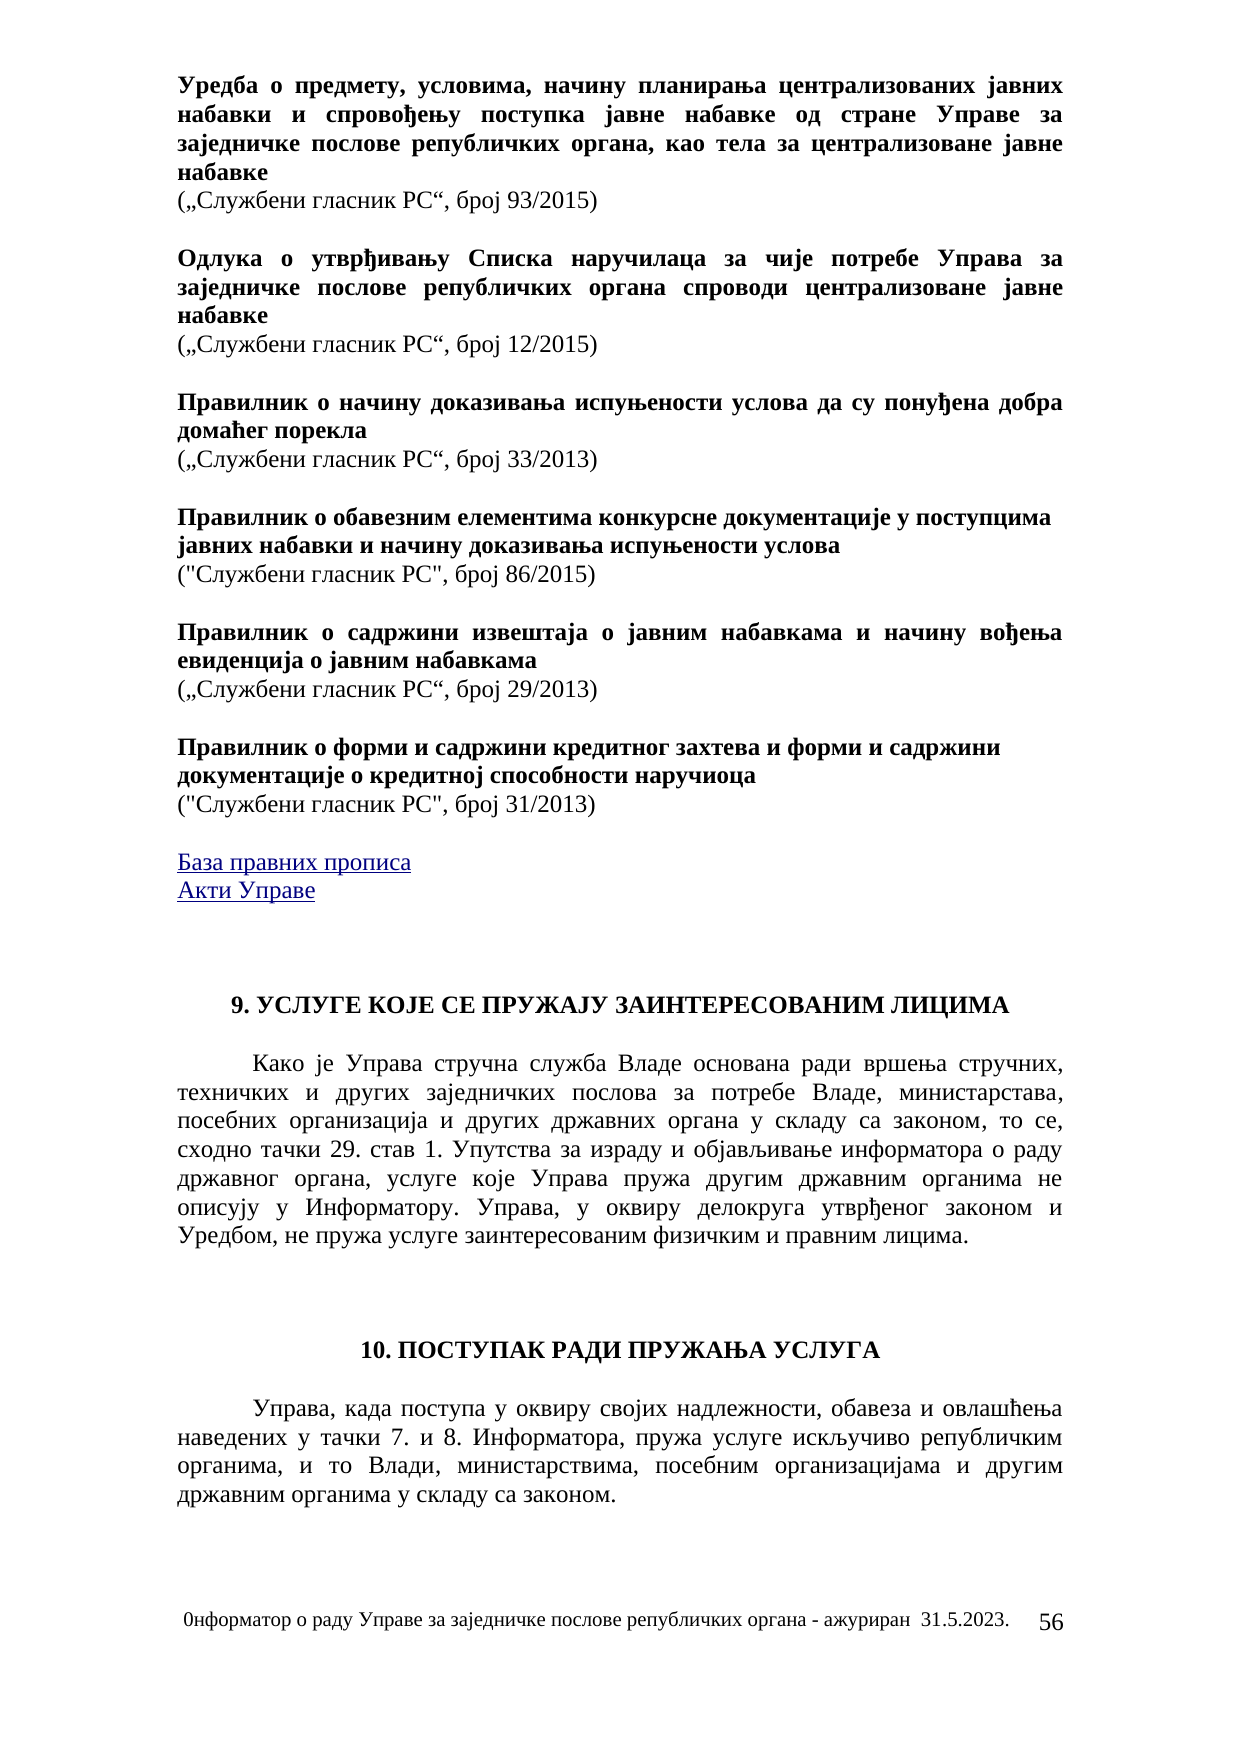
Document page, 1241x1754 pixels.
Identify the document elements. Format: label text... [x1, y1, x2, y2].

text („Службени гласник РС“, број 33/2013) [177, 444, 1063, 473]
text База правних прописа [177, 847, 1063, 876]
text ("Службени гласник РС", број 86/2015) [177, 559, 1063, 588]
text Како је Управа стручна служба Владе основана ради вршења стручних, техничких и других заједничких послова за потребе Владе, министарстава, посебних организација и других државних органа у складу са законом, то се, сходно тачки 29. став 1. Упутства за израду и објављивање информатора о раду државног органа, услуге које Управа пружа другим државним органима не описују у Информатору. Управа, у оквиру делокруга утврђеног законом и Уредбом, не пружа услуге заинтересованим физичким и правним лицима. [177, 1048, 1063, 1249]
text Одлука о утврђивању Списка наручилаца за чије потребе Управа за заједничке послове републичких органа спроводи централизоване јавне набавке [177, 243, 1063, 329]
text („Службени гласник РС“, број 29/2013) [177, 674, 1063, 703]
text Правилник о форми и садржини кредитног захтева и форми и садржини документације о кредитној способности наручиоца [177, 732, 1063, 789]
text ("Службени гласник РС", број 31/2013) [177, 789, 1063, 818]
text („Службени гласник РС“, број 93/2015) [177, 186, 1063, 214]
text Акти Управе [177, 876, 1063, 904]
text 10. ПОСТУПАК РАДИ ПРУЖАЊА УСЛУГА [177, 1336, 1063, 1364]
text Правилник о садржини извештаја о јавним набавкама и начину вођења евиденција о јавним набавкама [177, 617, 1063, 674]
text Правилник о начину доказивања испуњености услова да су понуђена добра домаћег порекла [177, 387, 1063, 444]
text („Службени гласник РС“, број 12/2015) [177, 329, 1063, 358]
text Правилник о обавезним елементима конкурсне документације у поступцима јавних набавки и начину доказивања испуњености услова [177, 502, 1063, 559]
text Управа, када поступа у оквиру својих надлежности, обавеза и овлашћења наведених у тачки 7. и 8. Информатора, пружа услуге искључиво републичким органима, и то Влади, министарствима, посебним организацијама и другим државним органима у складу са законом. [177, 1393, 1063, 1508]
text 9. УСЛУГЕ КОЈЕ СЕ ПРУЖАЈУ ЗАИНТЕРЕСОВАНИМ ЛИЦИМА [177, 991, 1063, 1019]
text Уредба о предмету, условима, начину планирања централизованих јавних набавки и спровођењу поступка јавне набавке од стране Управе за заједничке послове републичких органа, као тела за централизоване јавне набавке [177, 71, 1063, 186]
